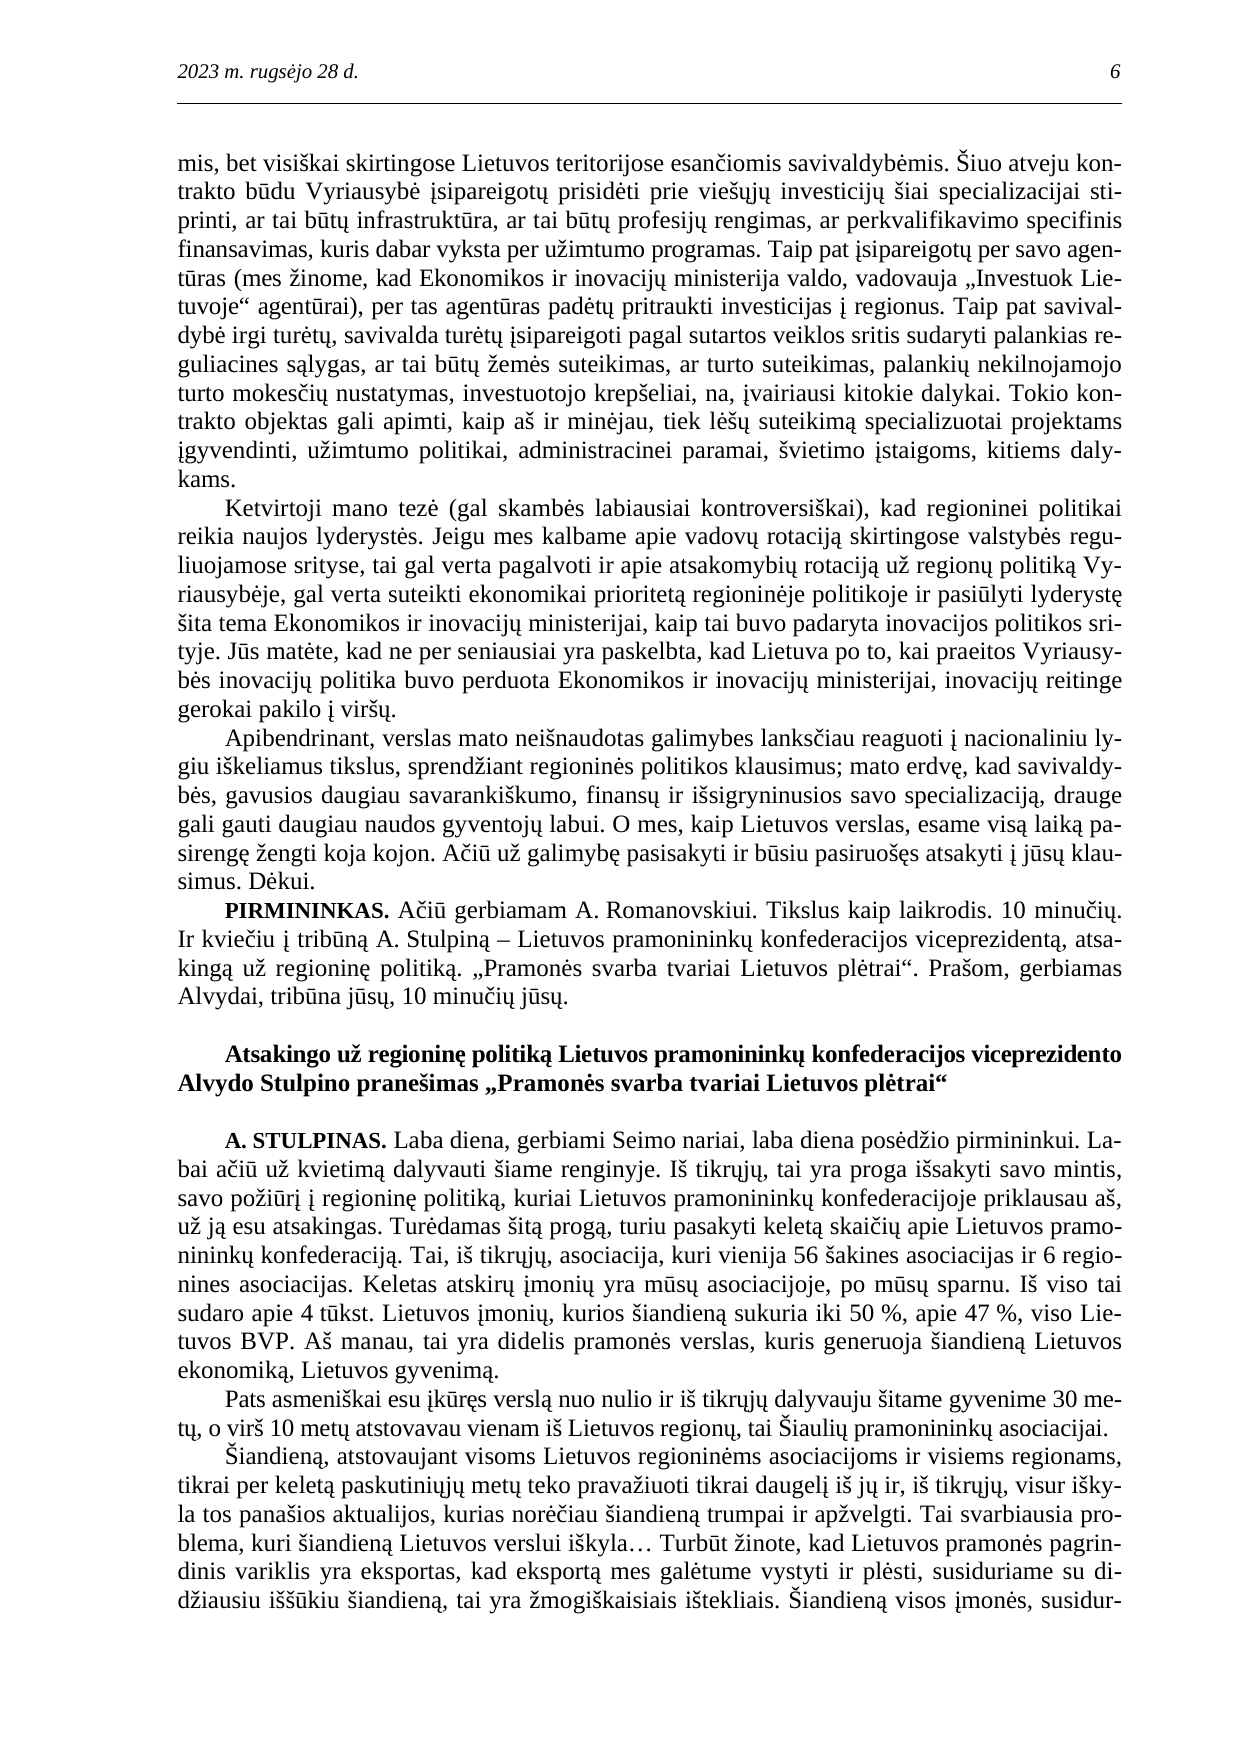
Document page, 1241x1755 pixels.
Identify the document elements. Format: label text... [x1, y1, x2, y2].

text PIRMININKAS. Ačiū ger­bia­mam A. Ro­ma­nov­skiui. Tiks­lus kaip laik­ro­dis. 10 mi­nu­čių. Ir kvie­čiu į tri­bū­ną A. Stul­pi­ną – Lie­tu­vos pra­mo­ni­nin­kų kon­fe­de­ra­ci­jos vi­ce­pre­zi­den­tą, at­sa­kin­gą už re­gio­ni­nę po­li­ti­ką. „Pra­mo­nės svar­ba tva­riai Lie­tu­vos plėt­rai“. Pra­šom, ger­bia­mas Al­vy­dai, tri­bū­na jū­sų, 10 mi­nu­čių jū­sų. [177, 895, 1122, 1010]
text Ket­vir­to­ji ma­no te­zė (gal skam­bės la­biau­siai kon­tro­ver­siš­kai), kad re­gio­ni­nei po­li­ti­kai rei­kia nau­jos ly­de­rys­tės. Jei­gu mes kal­ba­me apie va­do­vų ro­ta­ci­ją skir­tin­go­se vals­ty­bės re­gu­liuo­ja­mo­se sri­ty­se, tai gal ver­ta pa­gal­vo­ti ir apie at­sa­ko­my­bių ro­ta­ci­ją už re­gio­nų po­li­ti­ką Vy­riau­sy­bė­je, gal ver­ta su­teik­ti eko­no­mi­kai pri­ori­te­tą re­gio­ni­nė­je po­li­ti­ko­je ir pa­siū­ly­ti ly­de­rys­tę ši­ta te­ma Eko­no­mi­kos ir ino­va­ci­jų mi­nis­te­ri­jai, kaip tai bu­vo pa­da­ry­ta ino­va­ci­jos po­li­ti­kos sri­ty­je. Jūs ma­tė­te, kad ne per se­niau­siai yra pa­skelb­ta, kad Lie­tu­va po to, kai pra­ei­tos Vy­riau­sy­bės ino­va­ci­jų po­li­ti­ka bu­vo per­duo­ta Eko­no­mi­kos ir ino­va­ci­jų mi­nis­te­ri­jai, ino­va­ci­jų rei­tin­ge ge­ro­kai pa­ki­lo į vir­šų. [177, 493, 1122, 723]
text Api­ben­dri­nant, ver­slas ma­to ne­iš­nau­do­tas ga­li­my­bes lanks­čiau re­a­guo­ti į na­cio­na­li­niu ly­giu iš­ke­lia­mus tiks­lus, spren­džiant re­gio­ni­nės po­li­ti­kos klau­si­mus; ma­to erd­vę, kad sa­vi­val­dy­bės, ga­vu­sios dau­giau sa­va­ran­kiš­ku­mo, fi­nan­sų ir iš­si­gry­ni­nu­sios sa­vo spe­cia­li­za­ci­ją, drau­ge ga­li gau­ti dau­giau nau­dos gy­ven­to­jų la­bui. O mes, kaip Lie­tu­vos ver­slas, esa­me vi­są lai­ką pa­si­ren­gę ženg­ti ko­ja ko­jon. Ačiū už ga­li­my­bę pa­si­sa­ky­ti ir bū­siu pa­si­ruo­šęs at­sa­ky­ti į jū­sų klau­si­mus. Dė­kui. [177, 723, 1122, 895]
text Pats as­me­niš­kai esu įkū­ręs ver­slą nuo nu­lio ir iš tik­rų­jų da­ly­vau­ju ši­ta­me gy­ve­ni­me 30 me­tų, o virš 10 me­tų at­sto­va­vau vie­nam iš Lie­tu­vos re­gio­nų, tai Šiau­lių pra­mo­ni­nin­kų aso­cia­ci­jai. [177, 1384, 1122, 1441]
text Šian­die­ną, at­sto­vau­jant vi­soms Lie­tu­vos re­gio­ni­nėms aso­cia­ci­joms ir vi­siems re­gio­nams, tik­rai per ke­le­tą pas­ku­ti­nių­jų me­tų te­ko pra­va­žiuo­ti tik­rai dau­ge­lį iš jų ir, iš tik­rų­jų, vi­sur iš­ky­la tos pa­na­šios ak­tu­a­li­jos, ku­rias no­rė­čiau šian­die­ną trum­pai ir ap­žvelg­ti. Tai svar­biau­sia pro­ble­ma, ku­ri šian­die­ną Lie­tu­vos ver­slui iš­ky­la… Tur­būt ži­no­te, kad Lie­tu­vos pra­mo­nės pa­grin­di­nis va­rik­lis yra eks­por­tas, kad eks­por­tą mes ga­lė­tu­me vys­ty­ti ir plės­ti, su­si­du­ria­me su di­džiau­siu iš­šū­kiu šian­die­ną, tai yra žmo­giš­kai­siais iš­tek­liais. Šian­die­ną vi­sos įmo­nės, su­si­dur­ [177, 1441, 1122, 1614]
text A. STULPINAS. La­ba die­na, ger­bia­mi Sei­mo na­riai, la­ba die­na po­sė­džio pir­mi­nin­kui. La­bai ačiū už kvie­ti­mą da­ly­vau­ti šia­me ren­gi­ny­je. Iš tik­rų­jų, tai yra pro­ga iš­sa­ky­ti sa­vo min­tis, sa­vo po­žiū­rį į re­gio­ni­nę po­li­ti­ką, ku­riai Lie­tu­vos pra­mo­nin­inkų kon­fe­de­ra­ci­jo­je pri­klau­sau aš, už ją esu at­sa­kin­gas. Tu­rė­da­mas ši­tą pro­gą, tu­riu pa­sa­ky­ti ke­le­tą skai­čių apie Lie­tu­vos pra­mo­nin­inkų kon­fe­de­ra­ci­ją. Tai, iš tik­rų­jų, aso­cia­ci­ja, ku­ri vie­ni­ja 56 ša­ki­nes aso­cia­ci­jas ir 6 re­gio­ni­nes aso­cia­ci­jas. Ke­le­tas at­ski­rų įmo­nių yra mū­sų aso­cia­ci­jo­je, po mū­sų spar­nu. Iš vi­so tai su­da­ro apie 4 tūkst. Lie­tu­vos įmo­nių, ku­rios šian­die­ną su­ku­ria iki 50 %, apie 47 %, vi­so Lie­tu­vos BVP. Aš ma­nau, tai yra di­de­lis pra­mo­nės ver­slas, ku­ris ge­ne­ruo­ja šian­die­ną Lie­tu­vos eko­no­mi­ką, Lie­tu­vos gy­ve­ni­mą. [177, 1125, 1122, 1384]
text mis, bet vi­siš­kai skir­tin­go­se Lie­tu­vos te­ri­to­ri­jo­se esan­čio­mis sa­vi­val­dy­bė­mis. Šiuo at­ve­ju kon­tr­akto bū­du Vy­riau­sy­bė įsi­pa­rei­go­tų pri­si­dė­ti prie vie­šų­jų in­ves­ti­ci­jų šiai spe­cia­li­za­ci­jai sti­prin­ti, ar tai bū­tų in­fra­struk­tū­ra, ar tai bū­tų pro­fe­si­jų ren­gi­mas, ar per­kva­li­fi­ka­vi­mo spe­ci­fi­nis fi­nan­sa­vi­mas, ku­ris da­bar vyks­ta per už­im­tu­mo pro­gra­mas. Taip pat įsi­pa­rei­go­tų per sa­vo agen­tū­ras (mes ži­no­me, kad Eko­no­mi­kos ir ino­va­ci­jų mi­nis­te­ri­ja val­do, va­do­vau­ja „In­ves­tuok Lie­tu­vo­je“ agen­tū­rai), per tas agen­tū­ras pa­dė­tų pri­trauk­ti in­ves­ti­ci­jas į re­gio­nus. Taip pat sa­vi­val­dy­bė ir­gi tu­rė­tų, sa­vi­val­da tu­rė­tų įsi­pa­rei­go­ti pa­gal su­tar­tos veik­los sri­tis su­da­ry­ti pa­lan­kias re­gu­lia­ci­nes są­ly­gas, ar tai bū­tų že­mės su­tei­ki­mas, ar tur­to su­tei­ki­mas, pa­lan­kių ne­kil­no­ja­mo­jo tur­to mo­kes­čių nu­sta­ty­mas, in­ves­tuo­to­jo krep­še­liai, na, įvai­riau­si ki­to­kie da­ly­kai. To­kio kon­trakto ob­jek­tas ga­li ap­im­ti, kaip aš ir mi­nė­jau, tiek lė­šų su­tei­ki­mą spe­cia­li­zuo­tai pro­jek­tams įgy­ven­din­ti, už­im­tu­mo po­li­ti­kai, ad­mi­nist­ra­ci­nei pa­ra­mai, švie­ti­mo įstai­goms, ki­tiems da­ly­kams. [177, 148, 1122, 493]
text At­sa­kin­go už re­gio­ni­nę po­li­ti­ką Lie­tu­vos pra­mo­ni­nin­kų kon­fe­de­ra­ci­jos vicepreziden­to Al­vy­do Stul­pi­no pra­ne­ši­mas „Pra­mo­nės svar­ba tva­riai Lie­tu­vos plėt­rai“ [177, 1039, 1122, 1096]
